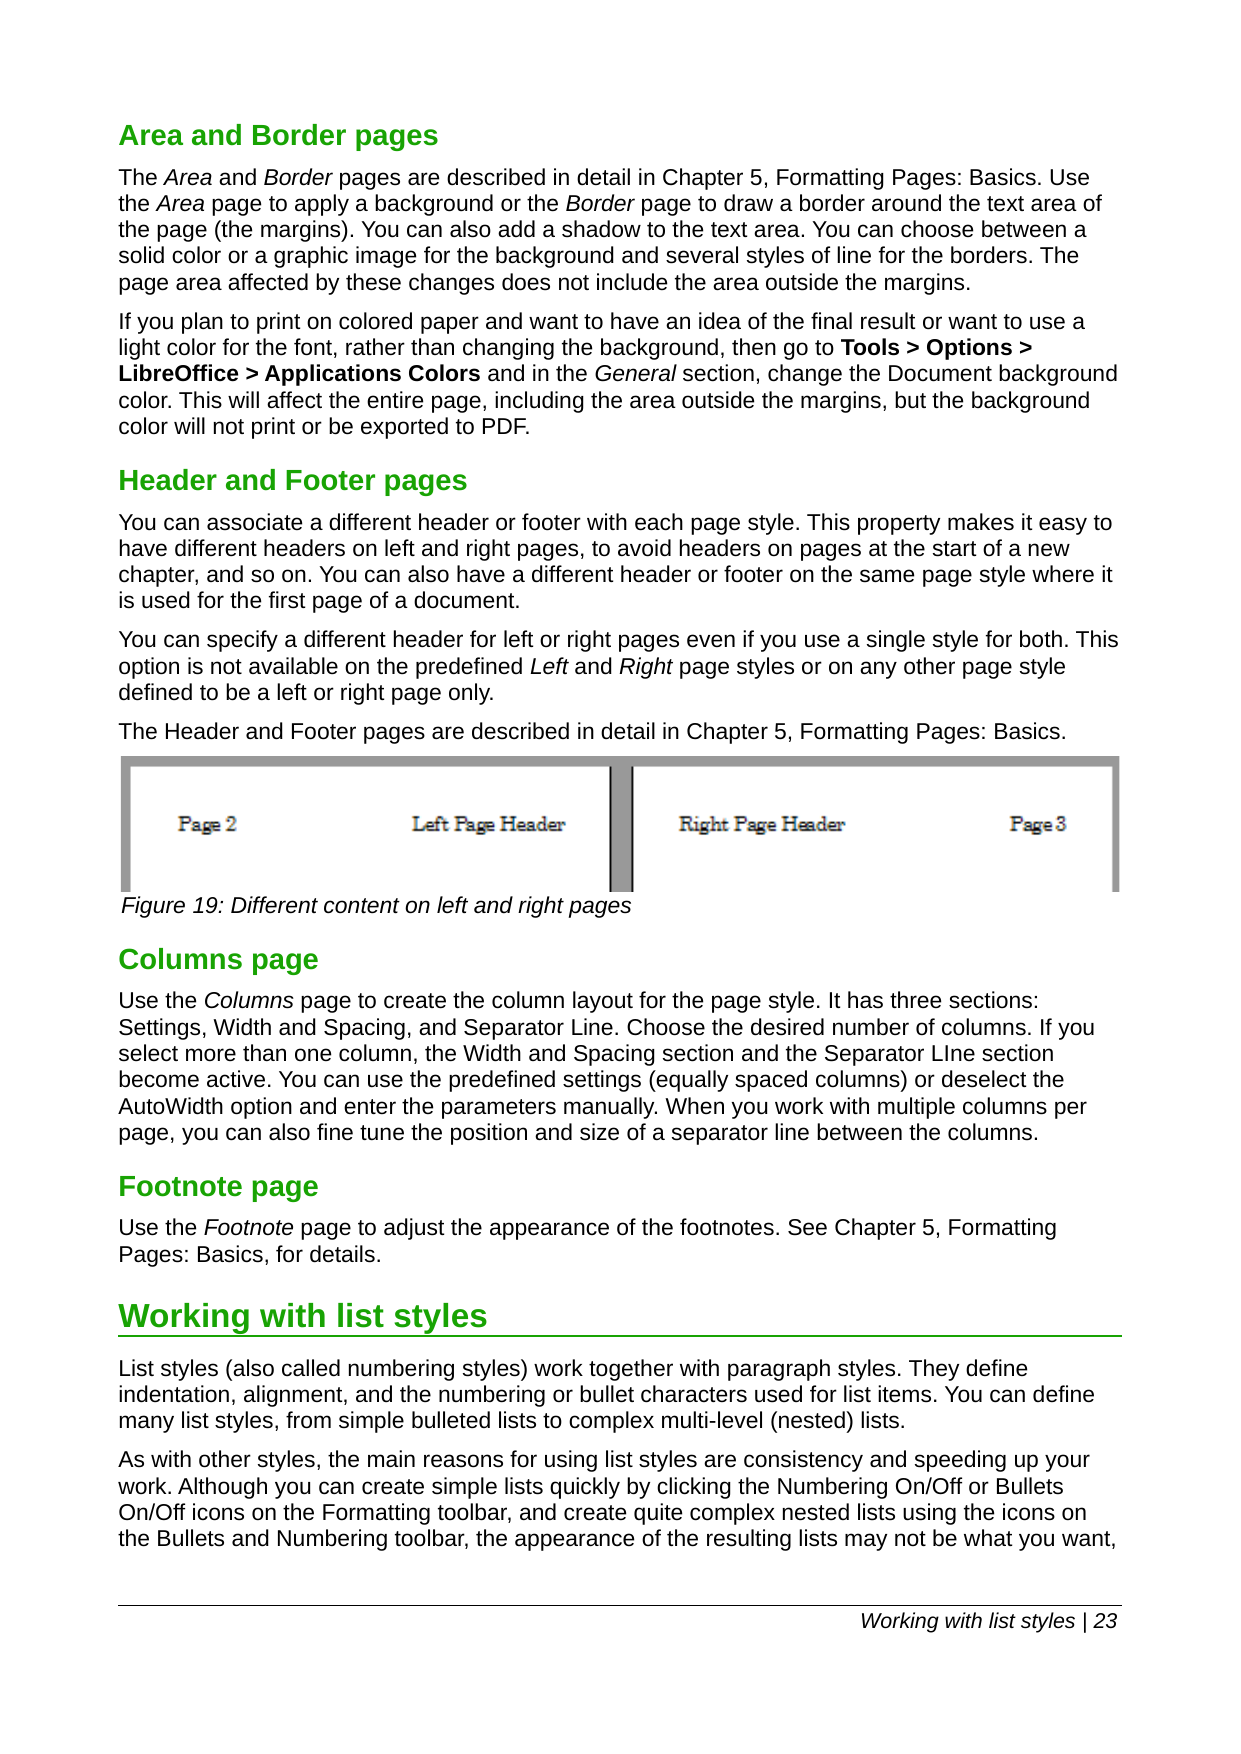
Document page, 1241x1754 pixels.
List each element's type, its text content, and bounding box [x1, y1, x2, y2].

text Figure 19: Different content on left and right pages [121, 892, 1119, 918]
text If you plan to print on colored paper and want to have an idea of the final result or want to use a light color for the font, rather than changing the background, then go to Tools > Options > LibreOffice > Applications Colors and in the General section, change the Document background color. This will affect the entire page, including the area outside the margins, but the background color will not print or be exported to PDF. [118, 308, 1122, 439]
subtitle Working with list styles [118, 1296, 1122, 1335]
text The Area and Border pages are described in detail in Chapter 5, Formatting Pages: Basics. Use the Area page to apply a background or the Border page to draw a border around the text area of the page (the margins). You can also add a shadow to the text area. You can choose between a solid color or a graphic image for the background and several styles of line for the borders. The page area affected by these changes does not include the area outside the margins. [118, 163, 1122, 295]
text List styles (also called numbering styles) work together with paragraph styles. They define indentation, alignment, and the numbering or bullet characters used for list items. You can define many list styles, from simple bulleted lists to complex multi-level (nested) lists. [118, 1355, 1122, 1434]
text The Header and Footer pages are described in detail in Chapter 5, Formatting Pages: Basics. [118, 718, 1122, 744]
subtitle Area and Border pages [118, 118, 1122, 152]
subtitle Columns page [118, 942, 1122, 975]
text Use the Footnote page to adjust the appearance of the footnotes. See Chapter 5, Formatting Pages: Basics, for details. [118, 1214, 1122, 1267]
text As with other styles, the main reasons for using list styles are consistency and speeding up your work. Although you can create simple lists quickly by clicking the Numbering On/Off or Bullets On/Off icons on the Formatting toolbar, and create quite complex nested lists using the icons on the Bullets and Numbering toolbar, the appearance of the resulting lists may not be what you want, [118, 1446, 1122, 1552]
picture [120, 756, 1120, 892]
subtitle Footnote page [118, 1169, 1122, 1202]
text You can associate a different header or footer with each page style. This property makes it easy to have different headers on left and right pages, to avoid headers on pages at the start of a new chapter, and so on. You can also have a different header or footer on the same page style where it is used for the first page of a document. [118, 508, 1122, 614]
text You can specify a different header for left or right pages even if you use a single style for both. This option is not available on the predefined Left and Right page styles or on any other page style defined to be a left or right page only. [118, 626, 1122, 705]
subtitle Header and Footer pages [118, 463, 1122, 497]
text Use the Columns page to create the column layout for the page style. It has three sections: Settings, Width and Spacing, and Separator Line. Choose the desired number of columns. If you select more than one column, the Width and Spacing section and the Separator LIne section become active. You can use the predefined settings (equally spaced columns) or deselect the AutoWidth option and enter the parameters manually. When you work with multiple columns per page, you can also fine tune the position and size of a separator line between the columns. [118, 987, 1122, 1145]
